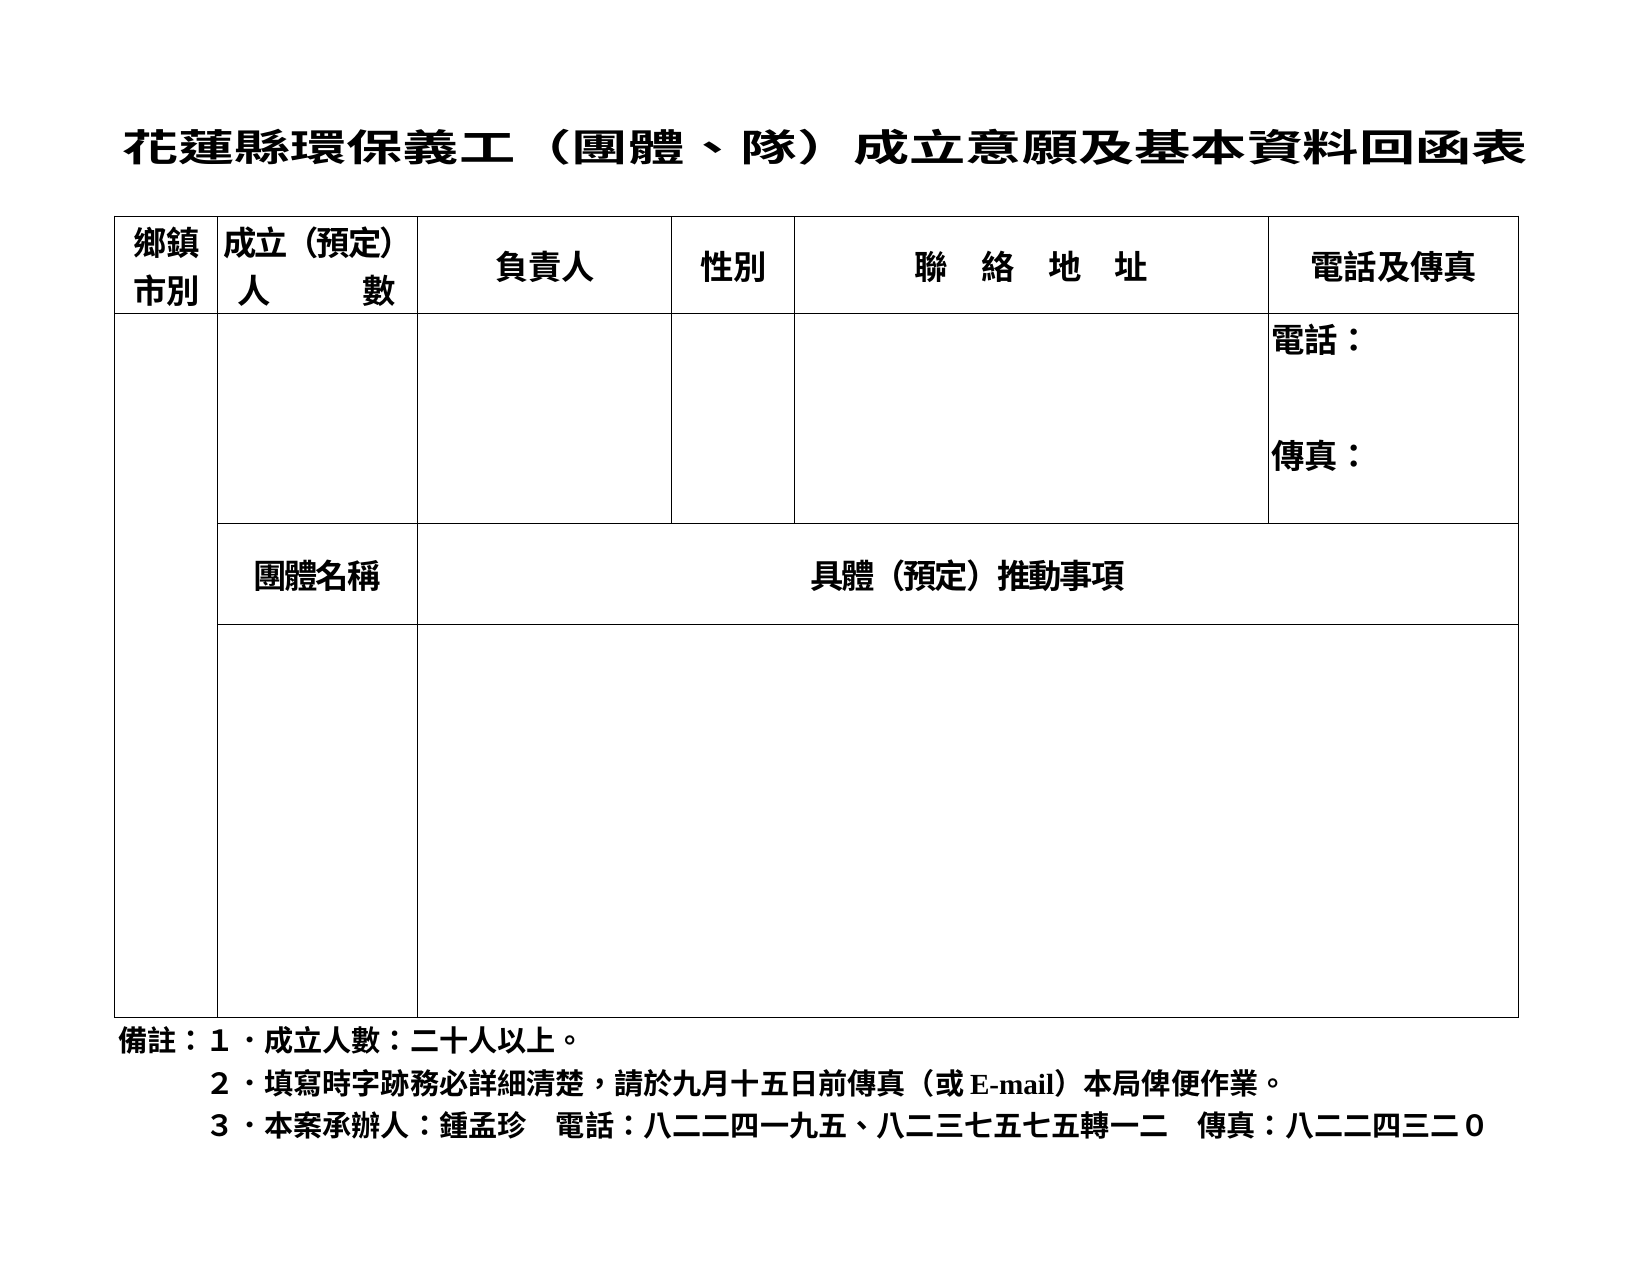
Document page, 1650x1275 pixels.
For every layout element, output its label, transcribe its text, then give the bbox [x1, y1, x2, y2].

text ３．本案承辦人：鍾孟珍 電話：八二二四一九五、八二三七五七五轉一二 傳真：八二二四三二０ [118, 1102, 1532, 1145]
table_cell 具體（預定）推動事項 [418, 524, 1518, 624]
table_cell [418, 314, 671, 523]
table_cell [672, 314, 794, 523]
table_cell [418, 625, 1518, 1017]
text 花蓮縣環保義工（團體、隊）成立意願及基本資料回函表 [118, 118, 1532, 172]
table_header 鄉鎮市別 [115, 217, 217, 313]
text ２．填寫時字跡務必詳細清楚，請於九月十五日前傳真（或E-mail）本局俾便作業。 [118, 1060, 1532, 1102]
table_cell 團體名稱 [218, 524, 417, 624]
table_cell [115, 314, 217, 1017]
table_header 負責人 [418, 217, 671, 313]
table_header 性別 [672, 217, 794, 313]
table_cell 電話： 傳真： [1269, 314, 1518, 523]
table_cell [795, 314, 1268, 523]
table_cell [218, 314, 417, 523]
table_header 成立（預定）人 數 [218, 217, 417, 313]
table_header 聯 絡 地 址 [795, 217, 1268, 313]
table_header 電話及傳真 [1269, 217, 1518, 313]
text 備註：１．成立人數：二十人以上。 [118, 1018, 1532, 1060]
table_cell [218, 625, 417, 1017]
